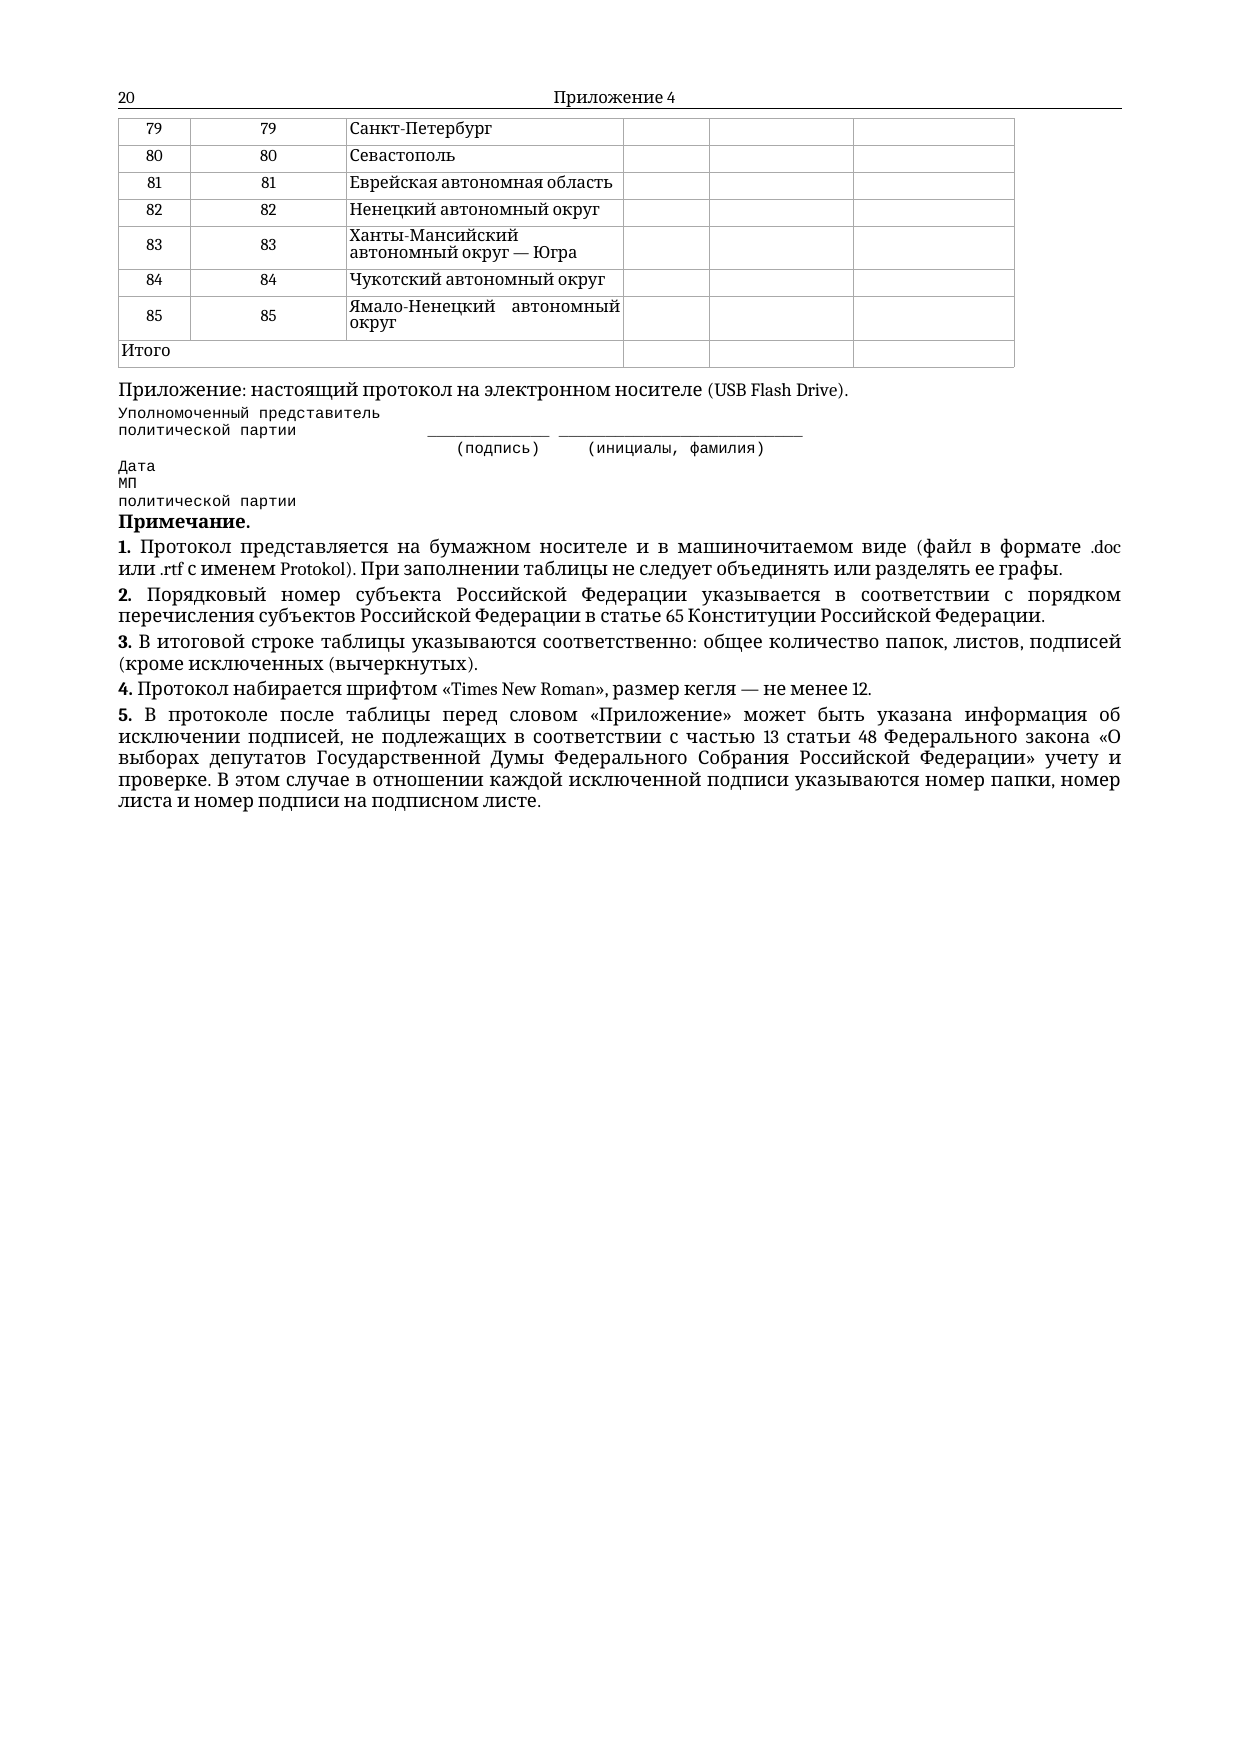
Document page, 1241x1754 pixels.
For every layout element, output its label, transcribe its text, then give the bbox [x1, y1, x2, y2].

table_cell Севастополь [347, 146, 623, 172]
table_cell [624, 270, 709, 296]
table_cell [854, 297, 1014, 340]
table_cell [710, 270, 853, 296]
table_cell 82 [119, 200, 190, 226]
table_cell [854, 173, 1014, 199]
text Дата [118, 458, 1122, 476]
table_cell 85 [191, 297, 346, 340]
text 2. Порядковый номер субъекта Российской Федерации указывается в соответствии с порядком перечисления субъектов Российской Федерации в статье 65 Конституции Российской Федерации. [118, 584, 1122, 627]
text МП [118, 476, 1122, 493]
table_cell [624, 227, 709, 269]
table_cell [710, 119, 853, 145]
table_cell [624, 297, 709, 340]
table_cell [854, 227, 1014, 269]
table_cell [624, 146, 709, 172]
text 4. Протокол набирается шрифтом «Times New Roman», размер кегля — не менее 12. [118, 679, 1122, 700]
table_cell Чукотский автономный округ [347, 270, 623, 296]
table_cell 79 [191, 119, 346, 145]
table_cell Итого [119, 341, 623, 367]
table_cell [710, 227, 853, 269]
table_cell 83 [191, 227, 346, 269]
table_cell 81 [191, 173, 346, 199]
table_cell [710, 173, 853, 199]
table_cell [854, 341, 1014, 367]
table_cell Ненецкий автономный округ [347, 200, 623, 226]
table_cell 82 [191, 200, 346, 226]
table_cell 81 [119, 173, 190, 199]
table_cell [710, 341, 853, 367]
text Приложение: настоящий протокол на электронном носителе (USB Flash Drive). [118, 379, 1122, 401]
table_cell [624, 200, 709, 226]
text политической партии _____________ __________________________ [118, 423, 1122, 440]
table_cell [624, 341, 709, 367]
table_cell 80 [191, 146, 346, 172]
table_cell [624, 119, 709, 145]
table_cell 79 [119, 119, 190, 145]
text 1. Протокол представляется на бумажном носителе и в машиночитаемом виде (файл в формате .doc или .rtf с именем Protokol). При заполнении таблицы не следует объединять или разделять ее графы. [118, 537, 1122, 580]
text политической партии [118, 493, 1122, 511]
text Примечание. [118, 511, 1122, 533]
text (подпись) (инициалы, фамилия) [118, 440, 1122, 458]
text Уполномоченный представитель [118, 405, 1122, 423]
table_cell [854, 119, 1014, 145]
table_cell [710, 200, 853, 226]
table_cell [854, 146, 1014, 172]
table_cell [710, 146, 853, 172]
table_cell Санкт-Петербург [347, 119, 623, 145]
table_cell 83 [119, 227, 190, 269]
table_cell [624, 173, 709, 199]
table_cell Ханты-Мансийский автономный округ — Югра [347, 227, 623, 269]
table_cell [710, 297, 853, 340]
table_cell 85 [119, 297, 190, 340]
text 3. В итоговой строке таблицы указываются соответственно: общее количество папок, листов, подписей (кроме исключенных (вычеркнутых). [118, 632, 1122, 675]
table_cell 84 [119, 270, 190, 296]
table_cell [854, 200, 1014, 226]
table_cell 80 [119, 146, 190, 172]
table_cell Ямало-Ненецкий автономный округ [347, 297, 623, 340]
table_cell [854, 270, 1014, 296]
table_cell 84 [191, 270, 346, 296]
text 5. В протоколе после таблицы перед словом «Приложение» может быть указана информация об исключении подписей, не подлежащих в соответствии с частью 13 статьи 48 Федерального закона «О выборах депутатов Государственной Думы Федерального Собрания Российской Федерации» учету и проверке. В этом случае в отношении каждой исключенной подписи указываются номер папки, номер листа и номер подписи на подписном листе. [118, 704, 1122, 812]
table_cell Еврейская автономная область [347, 173, 623, 199]
